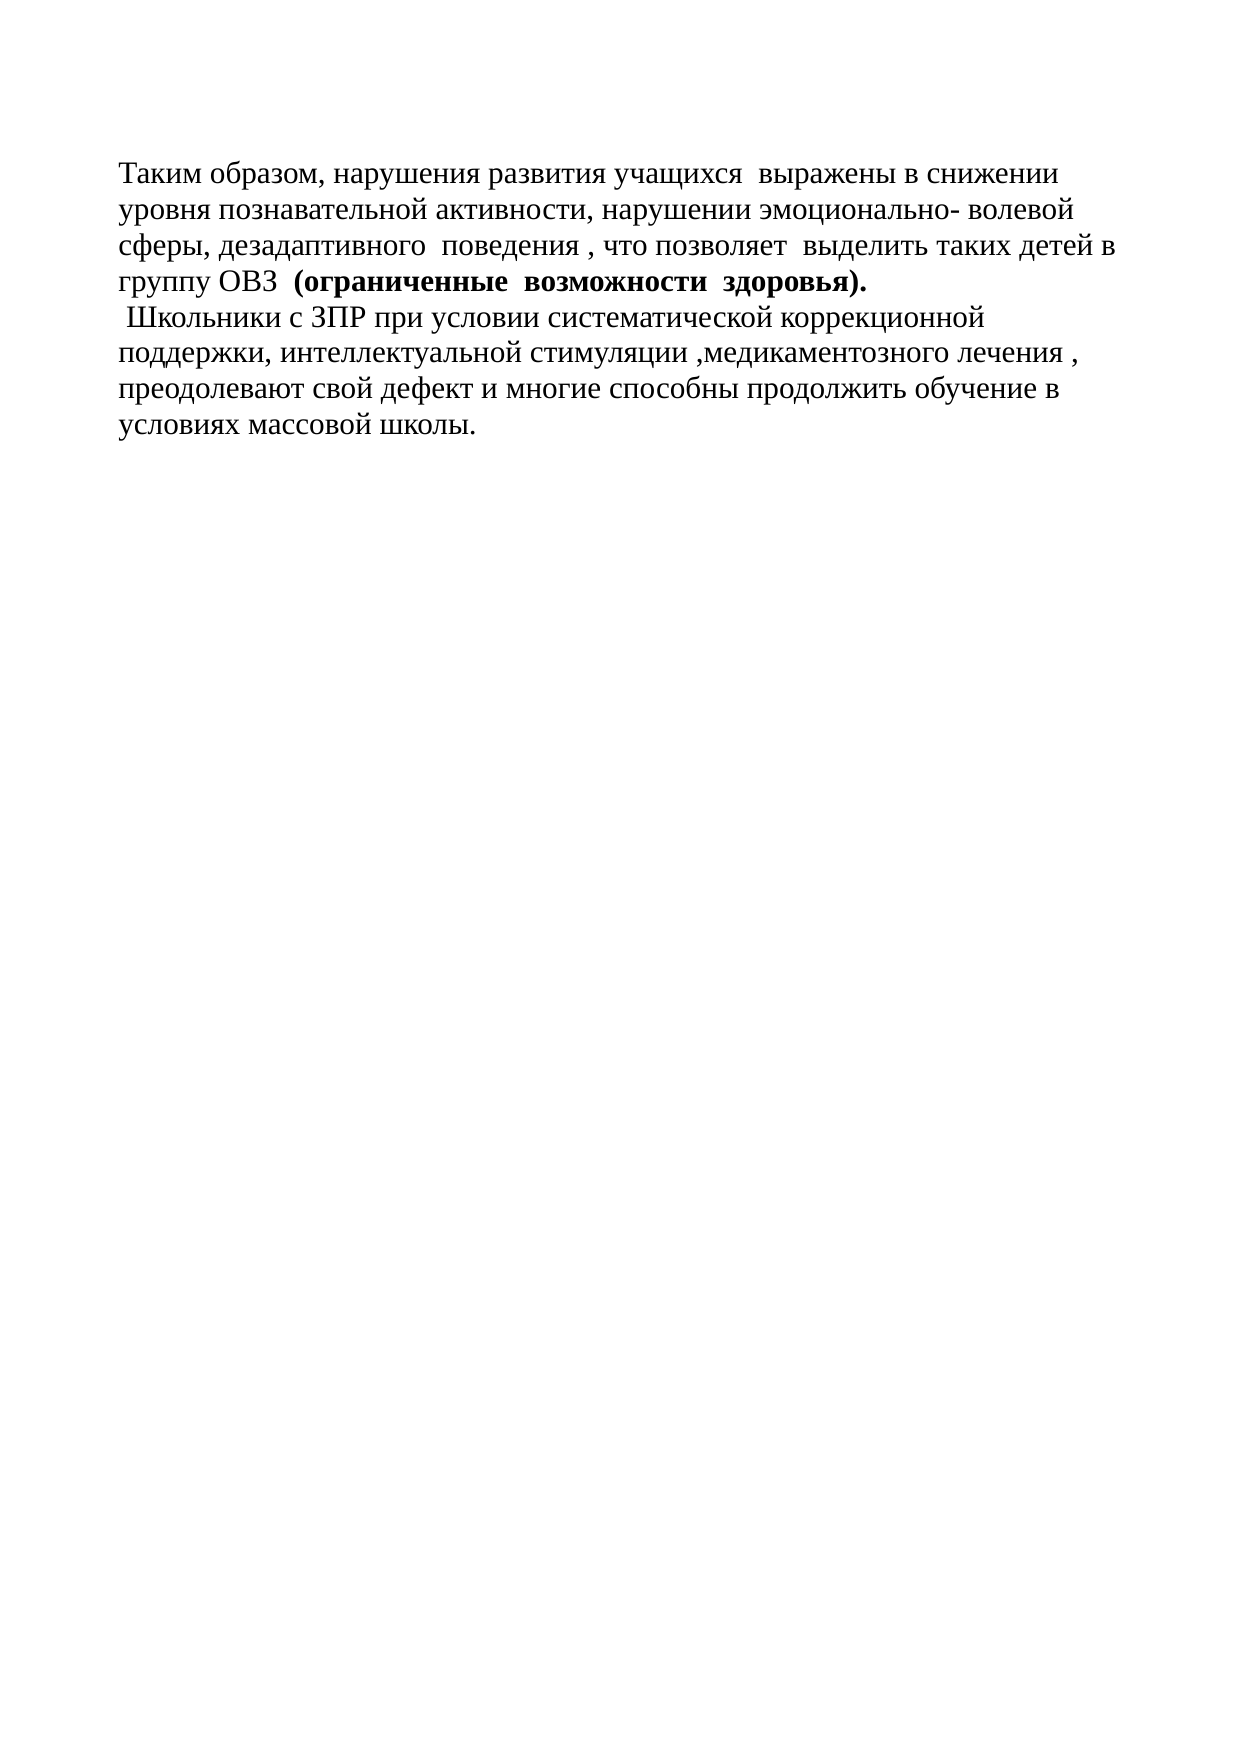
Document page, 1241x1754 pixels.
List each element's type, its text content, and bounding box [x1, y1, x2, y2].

text Таким образом, нарушения развития учащихся выражены в снижении уровня познавательной активности, нарушении эмоционально- волевой сферы, дезадаптивного поведения , что позволяет выделить таких детей в группу ОВЗ (ограниченные возможности здоровья). [118, 154, 1122, 298]
text Школьники с ЗПР при условии систематической коррекционной поддержки, интеллектуальной стимуляции ,медикаментозного лечения , преодолевают свой дефект и многие способны продолжить обучение в условиях массовой школы. [118, 298, 1122, 442]
